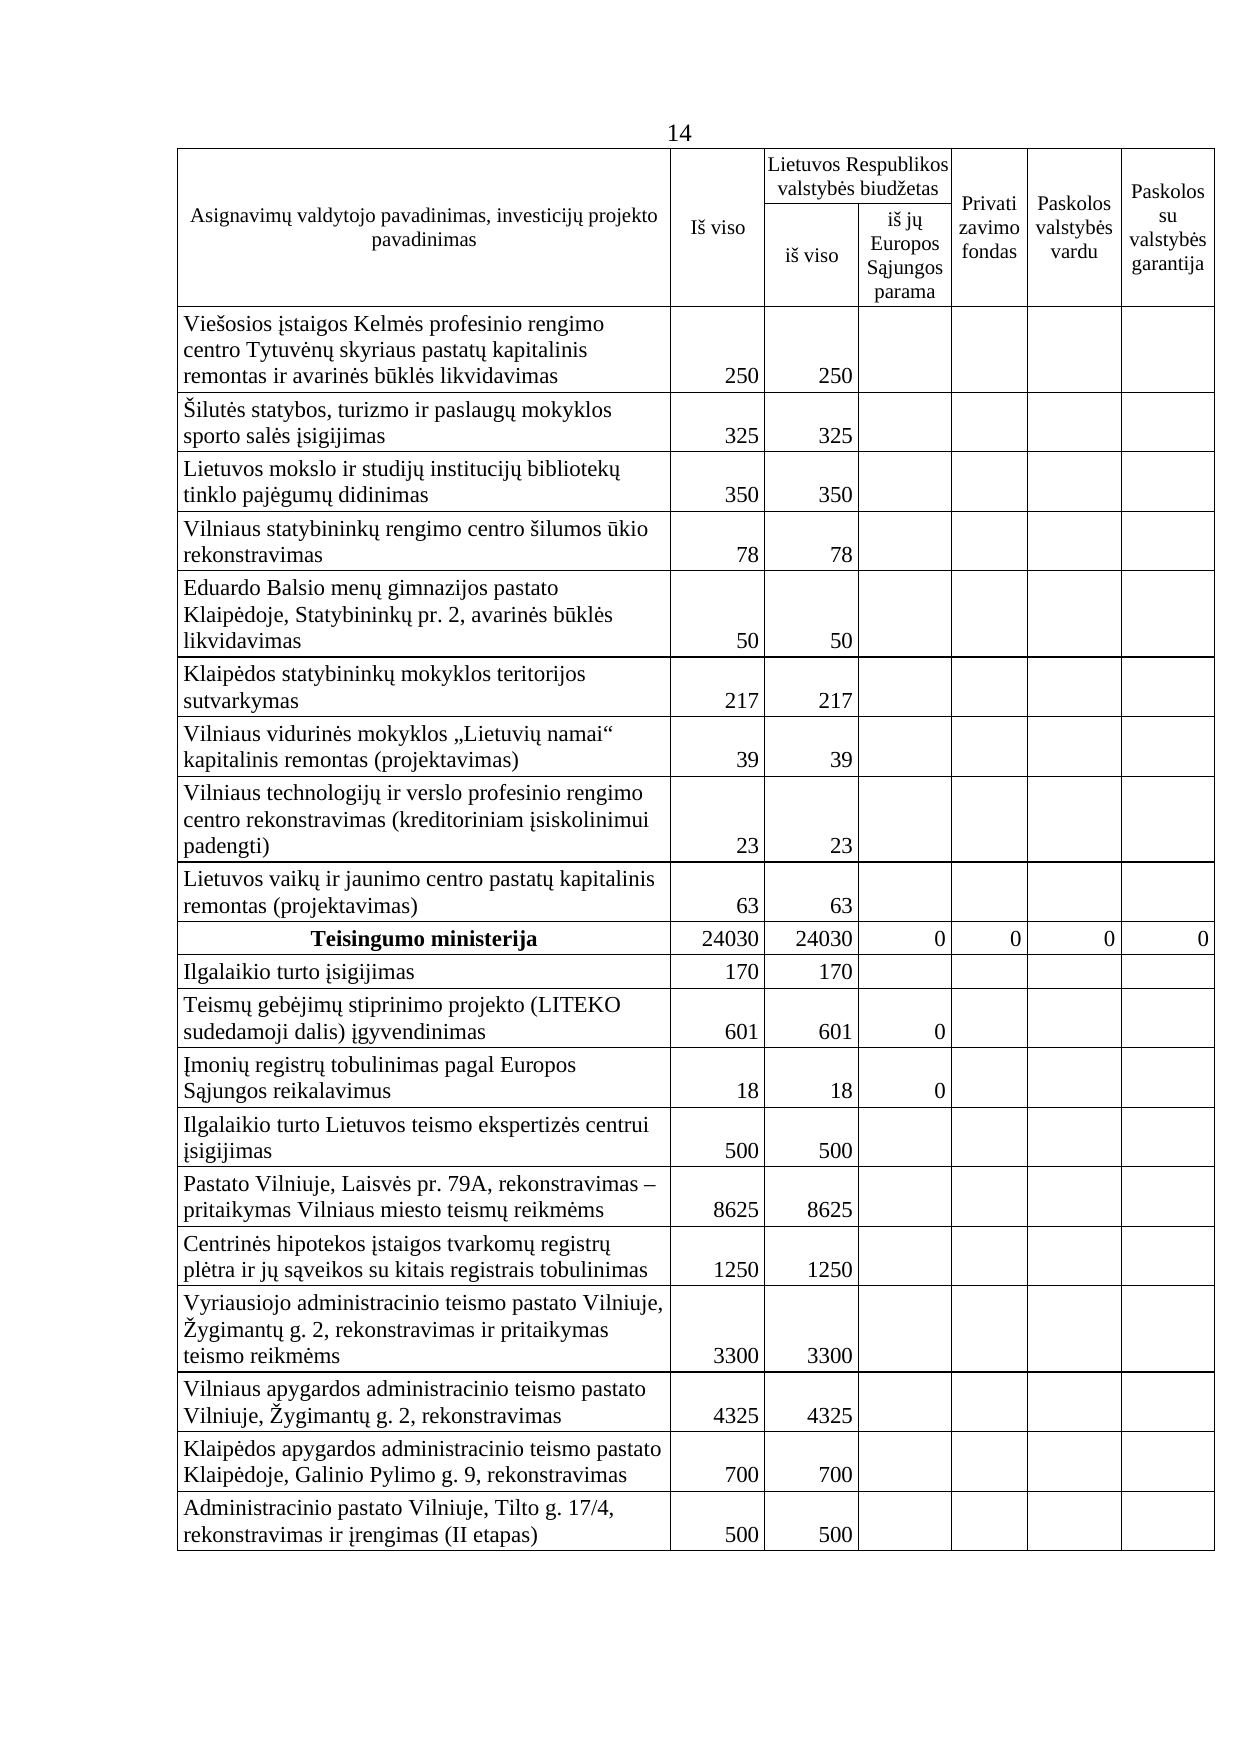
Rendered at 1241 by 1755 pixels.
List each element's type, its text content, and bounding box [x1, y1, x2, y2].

table_cell 8625 [765, 1167, 858, 1226]
table_cell 0 [1028, 922, 1121, 954]
table_cell [859, 1432, 951, 1491]
table_cell [1122, 863, 1214, 921]
table_cell 1250 [671, 1227, 764, 1285]
table_cell [859, 393, 951, 451]
table_cell [1122, 571, 1214, 656]
table_cell iš viso [765, 204, 858, 306]
table_cell [859, 1373, 951, 1431]
table_header Privatizavimo fondas [952, 149, 1027, 306]
table_cell Vyriausiojo administracinio teismo pastato Vilniuje, Žygimantų g. 2, rekonstravimas ir pritaikymas teismo reikmėms [178, 1286, 670, 1371]
table_cell Vilniaus apygardos administracinio teismo pastato Vilniuje, Žygimantų g. 2, rekonstravimas [178, 1373, 670, 1431]
table_cell [1028, 393, 1121, 451]
table_cell 170 [765, 955, 858, 987]
table_cell 18 [765, 1048, 858, 1107]
table_cell 500 [765, 1108, 858, 1166]
table_cell [952, 989, 1027, 1047]
table_cell 250 [671, 307, 764, 392]
table_cell 601 [765, 989, 858, 1047]
table_cell 23 [765, 777, 858, 861]
table_header Asignavimų valdytojo pavadinimas, investicijų projekto pavadinimas [178, 149, 670, 306]
table_header Paskolos su valstybės garantija [1122, 149, 1214, 306]
table_cell [952, 1432, 1027, 1491]
table_cell [859, 1108, 951, 1166]
table_cell 50 [671, 571, 764, 656]
table_cell [1122, 1048, 1214, 1107]
table_cell [1028, 1286, 1121, 1371]
table_cell [1028, 955, 1121, 987]
table_cell Teisingumo ministerija [178, 922, 670, 954]
table_cell Klaipėdos statybininkų mokyklos teritorijos sutvarkymas [178, 658, 670, 716]
table_cell Vilniaus statybininkų rengimo centro šilumos ūkio rekonstravimas [178, 512, 670, 570]
table_cell 39 [765, 717, 858, 776]
table_cell [1122, 717, 1214, 776]
table_cell 601 [671, 989, 764, 1047]
table_cell [952, 1227, 1027, 1285]
table_cell Klaipėdos apygardos administracinio teismo pastato Klaipėdoje, Galinio Pylimo g. 9, rekonstravimas [178, 1432, 670, 1491]
table_cell Pastato Vilniuje, Laisvės pr. 79A, rekonstravimas – pritaikymas Vilniaus miesto teismų reikmėms [178, 1167, 670, 1226]
table_cell [859, 658, 951, 716]
table_cell [952, 1048, 1027, 1107]
table_cell 78 [671, 512, 764, 570]
table_cell 500 [671, 1492, 764, 1550]
table_cell [952, 1286, 1027, 1371]
table_cell 170 [671, 955, 764, 987]
table_cell [952, 777, 1027, 861]
table_cell [1028, 777, 1121, 861]
table_cell [1122, 658, 1214, 716]
table_cell [1122, 1432, 1214, 1491]
table_cell [1028, 717, 1121, 776]
table_cell [859, 955, 951, 987]
table_cell Vilniaus vidurinės mokyklos „Lietuvių namai“ kapitalinis remontas (projektavimas) [178, 717, 670, 776]
table_cell Centrinės hipotekos įstaigos tvarkomų registrų plėtra ir jų sąveikos su kitais registrais tobulinimas [178, 1227, 670, 1285]
table_cell [1122, 1286, 1214, 1371]
table_cell Viešosios įstaigos Kelmės profesinio rengimo centro Tytuvėnų skyriaus pastatų kapitalinis remontas ir avarinės būklės likvidavimas [178, 307, 670, 392]
table_cell [952, 512, 1027, 570]
table_cell [1122, 452, 1214, 511]
table_cell 217 [671, 658, 764, 716]
table_cell [859, 1492, 951, 1550]
table_cell [1122, 1108, 1214, 1166]
table_cell [1028, 1432, 1121, 1491]
table_cell [1028, 989, 1121, 1047]
table_cell 63 [765, 863, 858, 921]
table_cell [1122, 1492, 1214, 1550]
table_cell [952, 393, 1027, 451]
table_cell [1122, 1227, 1214, 1285]
table_cell Šilutės statybos, turizmo ir paslaugų mokyklos sporto salės įsigijimas [178, 393, 670, 451]
table_cell 24030 [765, 922, 858, 954]
table_cell 63 [671, 863, 764, 921]
table_cell 8625 [671, 1167, 764, 1226]
table_cell [859, 512, 951, 570]
table_cell [952, 717, 1027, 776]
table_cell [1122, 1167, 1214, 1226]
table_cell 325 [671, 393, 764, 451]
table_cell [952, 658, 1027, 716]
table_cell 700 [765, 1432, 858, 1491]
table_cell [1028, 1227, 1121, 1285]
table_cell Ilgalaikio turto įsigijimas [178, 955, 670, 987]
table_cell [1028, 452, 1121, 511]
table_cell [1028, 307, 1121, 392]
table_cell [1122, 307, 1214, 392]
table_cell [1122, 512, 1214, 570]
table_cell [1028, 658, 1121, 716]
table_cell [859, 571, 951, 656]
table_cell [859, 1227, 951, 1285]
table_cell [952, 1108, 1027, 1166]
table_cell 1250 [765, 1227, 858, 1285]
table_cell Administracinio pastato Vilniuje, Tilto g. 17/4, rekonstravimas ir įrengimas (II etapas) [178, 1492, 670, 1550]
table_cell 0 [859, 989, 951, 1047]
table_cell [952, 452, 1027, 511]
table_cell [952, 955, 1027, 987]
table_cell 325 [765, 393, 858, 451]
table_header Paskolos valstybės vardu [1028, 149, 1121, 306]
table_cell [1122, 955, 1214, 987]
table_cell 217 [765, 658, 858, 716]
table_cell [1122, 393, 1214, 451]
table_cell [1028, 512, 1121, 570]
table_cell 0 [859, 922, 951, 954]
table_cell 350 [671, 452, 764, 511]
table_cell Eduardo Balsio menų gimnazijos pastato Klaipėdoje, Statybininkų pr. 2, avarinės būklės likvidavimas [178, 571, 670, 656]
table_header Lietuvos Respublikos valstybės biudžetas [765, 149, 951, 203]
table_cell [859, 1167, 951, 1226]
table_cell [1028, 1108, 1121, 1166]
table_cell Vilniaus technologijų ir verslo profesinio rengimo centro rekonstravimas (kreditoriniam įsiskolinimui padengti) [178, 777, 670, 861]
table_cell 500 [671, 1108, 764, 1166]
table_cell Įmonių registrų tobulinimas pagal Europos Sąjungos reikalavimus [178, 1048, 670, 1107]
table_cell [1122, 989, 1214, 1047]
table_cell 0 [1122, 922, 1214, 954]
table_cell [952, 307, 1027, 392]
table_cell 24030 [671, 922, 764, 954]
table_cell 3300 [671, 1286, 764, 1371]
table_cell [859, 863, 951, 921]
table_cell [1028, 1048, 1121, 1107]
table_cell 700 [671, 1432, 764, 1491]
table_cell Lietuvos vaikų ir jaunimo centro pastatų kapitalinis remontas (projektavimas) [178, 863, 670, 921]
table_cell 0 [859, 1048, 951, 1107]
table_cell 39 [671, 717, 764, 776]
table_cell 23 [671, 777, 764, 861]
table_cell [952, 1167, 1027, 1226]
table_header Iš viso [671, 149, 764, 306]
table_cell [952, 1373, 1027, 1431]
table_cell 18 [671, 1048, 764, 1107]
table_cell [952, 1492, 1027, 1550]
table_cell 4325 [671, 1373, 764, 1431]
table_cell [1122, 777, 1214, 861]
table_cell [1122, 1373, 1214, 1431]
table_cell 350 [765, 452, 858, 511]
table_cell [859, 777, 951, 861]
table_cell iš jų Europos Sąjungos parama [859, 204, 951, 306]
table_cell [1028, 571, 1121, 656]
table_cell 78 [765, 512, 858, 570]
table_cell [952, 863, 1027, 921]
table_cell 250 [765, 307, 858, 392]
table_cell [1028, 863, 1121, 921]
table_cell [859, 307, 951, 392]
table_cell 3300 [765, 1286, 858, 1371]
table_cell 500 [765, 1492, 858, 1550]
table_cell [1028, 1492, 1121, 1550]
table_cell 4325 [765, 1373, 858, 1431]
table_cell [1028, 1373, 1121, 1431]
table_cell Lietuvos mokslo ir studijų institucijų bibliotekų tinklo pajėgumų didinimas [178, 452, 670, 511]
table_cell [952, 571, 1027, 656]
table_cell [859, 452, 951, 511]
table_cell [859, 1286, 951, 1371]
table_cell [1028, 1167, 1121, 1226]
table_cell Teismų gebėjimų stiprinimo projekto (LITEKO sudedamoji dalis) įgyvendinimas [178, 989, 670, 1047]
table_cell 0 [952, 922, 1027, 954]
table_cell 50 [765, 571, 858, 656]
table_cell [859, 717, 951, 776]
table_cell Ilgalaikio turto Lietuvos teismo ekspertizės centrui įsigijimas [178, 1108, 670, 1166]
